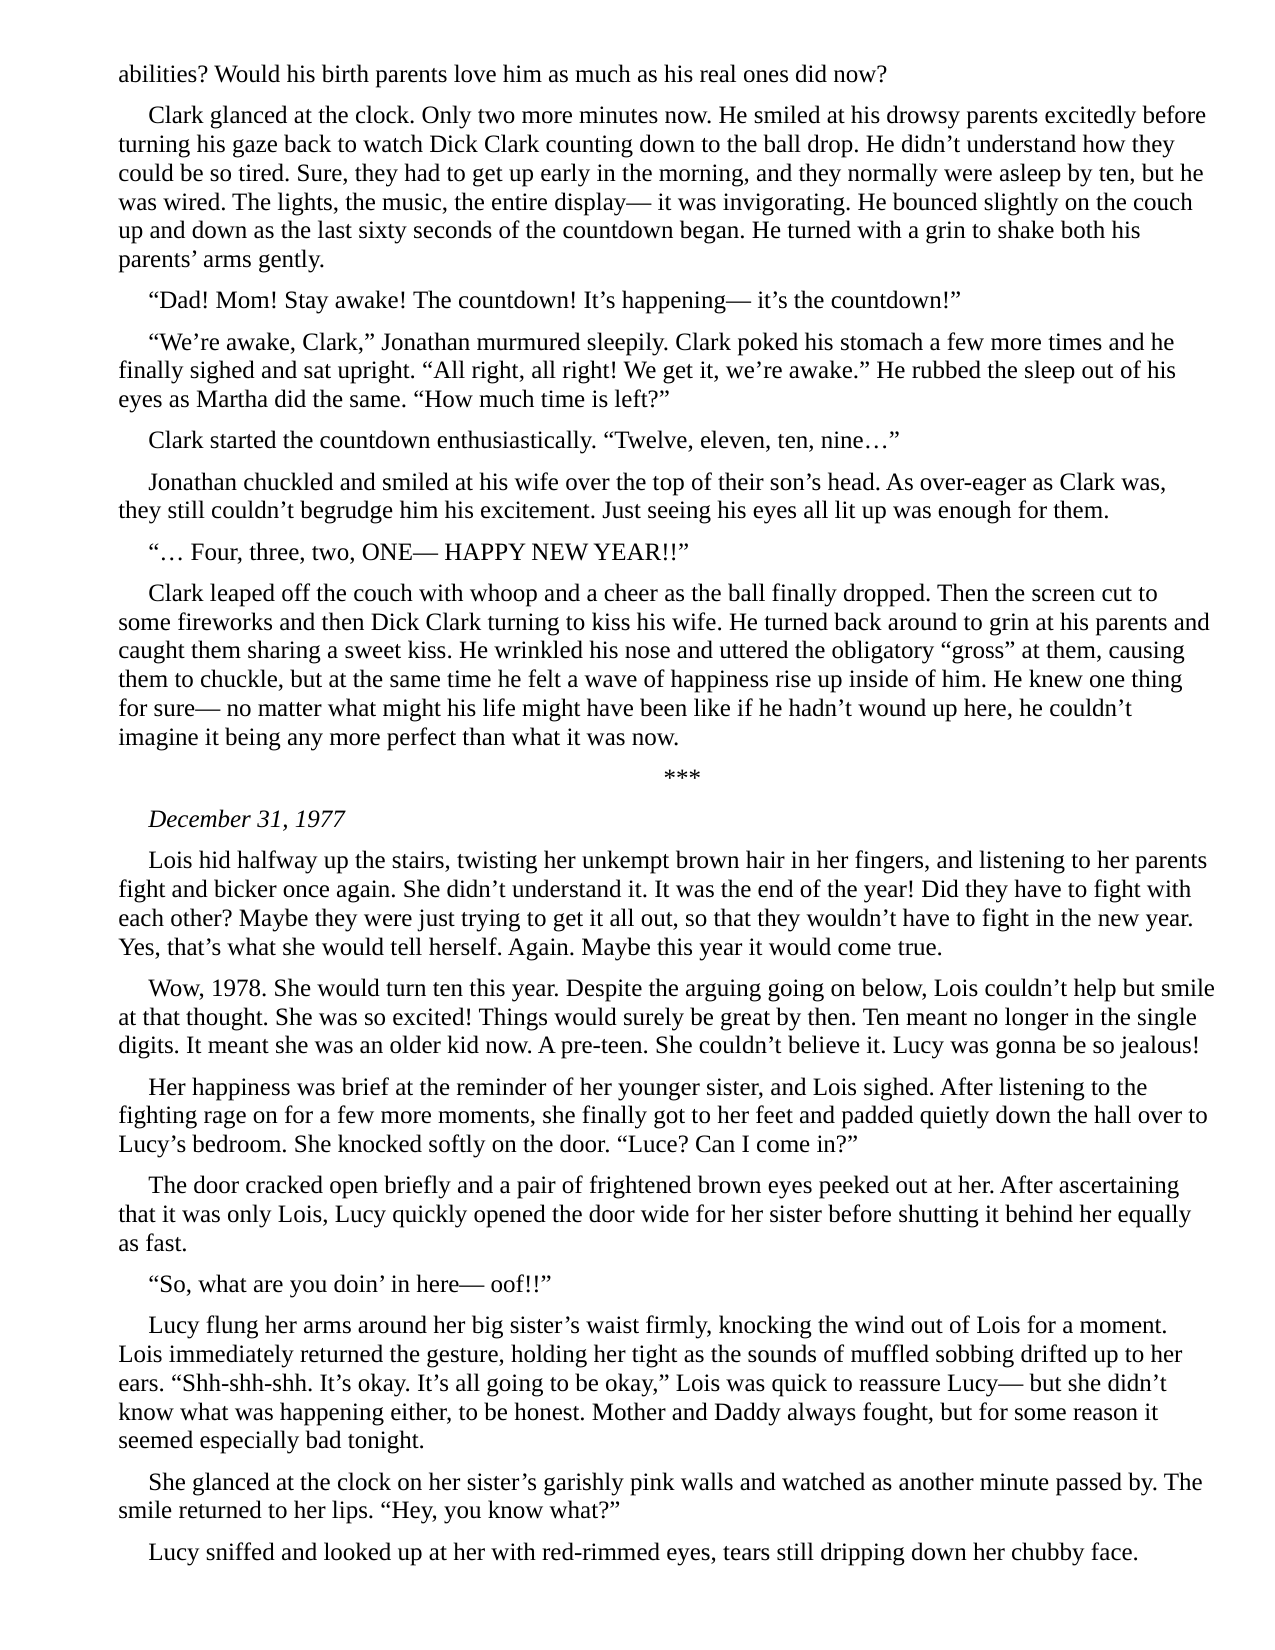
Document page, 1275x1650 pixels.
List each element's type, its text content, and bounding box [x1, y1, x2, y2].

text December 31, 1977 [118, 804, 1216, 833]
text Jonathan chuckled and smiled at his wife over the top of their son’s head. As over-eager as Clark was, they still couldn’t begrudge him his excitement. Just seeing his eyes all lit up was enough for them. [118, 467, 1216, 524]
text Clark leaped off the couch with whoop and a cheer as the ball finally dropped. Then the screen cut to some fireworks and then Dick Clark turning to kiss his wife. He turned back around to grin at his parents and caught them sharing a sweet kiss. He wrinkled his nose and uttered the obligatory “gross” at them, causing them to chuckle, but at the same time he felt a wave of happiness rise up inside of him. He knew one thing for sure— no matter what might his life might have been like if he hadn’t wound up here, he couldn’t imagine it being any more perfect than what it was now. [118, 578, 1216, 750]
text abilities? Would his birth parents love him as much as his real ones did now? [118, 59, 1216, 88]
text *** [118, 763, 1216, 792]
text “We’re awake, Clark,” Jonathan murmured sleepily. Clark poked his stomach a few more times and he finally sighed and sat upright. “All right, all right! We get it, we’re awake.” He rubbed the sleep out of his eyes as Martha did the same. “How much time is left?” [118, 327, 1216, 413]
text She glanced at the clock on her sister’s garishly pink walls and watched as another minute passed by. The smile returned to her lips. “Hey, you know what?” [118, 1467, 1216, 1524]
text “… Four, three, two, ONE— HAPPY NEW YEAR!!” [118, 537, 1216, 565]
text The door cracked open briefly and a pair of frightened brown eyes peeked out at her. After ascertaining that it was only Lois, Lucy quickly opened the door wide for her sister before shutting it behind her equally as fast. [118, 1170, 1216, 1257]
text “So, what are you doin’ in here— oof!!” [118, 1269, 1216, 1298]
text Clark started the countdown enthusiastically. “Twelve, eleven, ten, nine…” [118, 425, 1216, 454]
text Lois hid halfway up the stairs, twisting her unkempt brown hair in her fingers, and listening to her parents fight and bicker once again. She didn’t understand it. It was the end of the year! Did they have to fight with each other? Maybe they were just trying to get it all out, so that they wouldn’t have to fight in the new year. Yes, that’s what she would tell herself. Again. Maybe this year it would come true. [118, 845, 1216, 960]
text Lucy sniffed and looked up at her with red-rimmed eyes, tears still dripping down her chubby face. [118, 1537, 1216, 1565]
text “Dad! Mom! Stay awake! The countdown! It’s happening— it’s the countdown!” [118, 285, 1216, 314]
text Lucy flung her arms around her big sister’s waist firmly, knocking the wind out of Lois for a moment. Lois immediately returned the gesture, holding her tight as the sounds of muffled sobbing drifted up to her ears. “Shh-shh-shh. It’s okay. It’s all going to be okay,” Lois was quick to reassure Lucy— but she didn’t know what was happening either, to be honest. Mother and Daddy always fought, but for some reason it seemed especially bad tonight. [118, 1310, 1216, 1454]
text Her happiness was brief at the reminder of her younger sister, and Lois sighed. After listening to the fighting rage on for a few more moments, she finally got to her feet and padded quietly down the hall over to Lucy’s bedroom. She knocked softly on the door. “Luce? Can I come in?” [118, 1072, 1216, 1158]
text Clark glanced at the clock. Only two more minutes now. He smiled at his drowsy parents excitedly before turning his gaze back to watch Dick Clark counting down to the ball drop. He didn’t understand how they could be so tired. Sure, they had to get up early in the morning, and they normally were asleep by ten, but he was wired. The lights, the music, the entire display— it was invigorating. He bounced slightly on the couch up and down as the last sixty seconds of the countdown began. He turned with a grin to shake both his parents’ arms gently. [118, 100, 1216, 273]
text Wow, 1978. She would turn ten this year. Despite the arguing going on below, Lois couldn’t help but smile at that thought. She was so excited! Things would surely be great by then. Ten meant no longer in the single digits. It meant she was an older kid now. A pre-teen. She couldn’t believe it. Lucy was gonna be so jealous! [118, 973, 1216, 1059]
